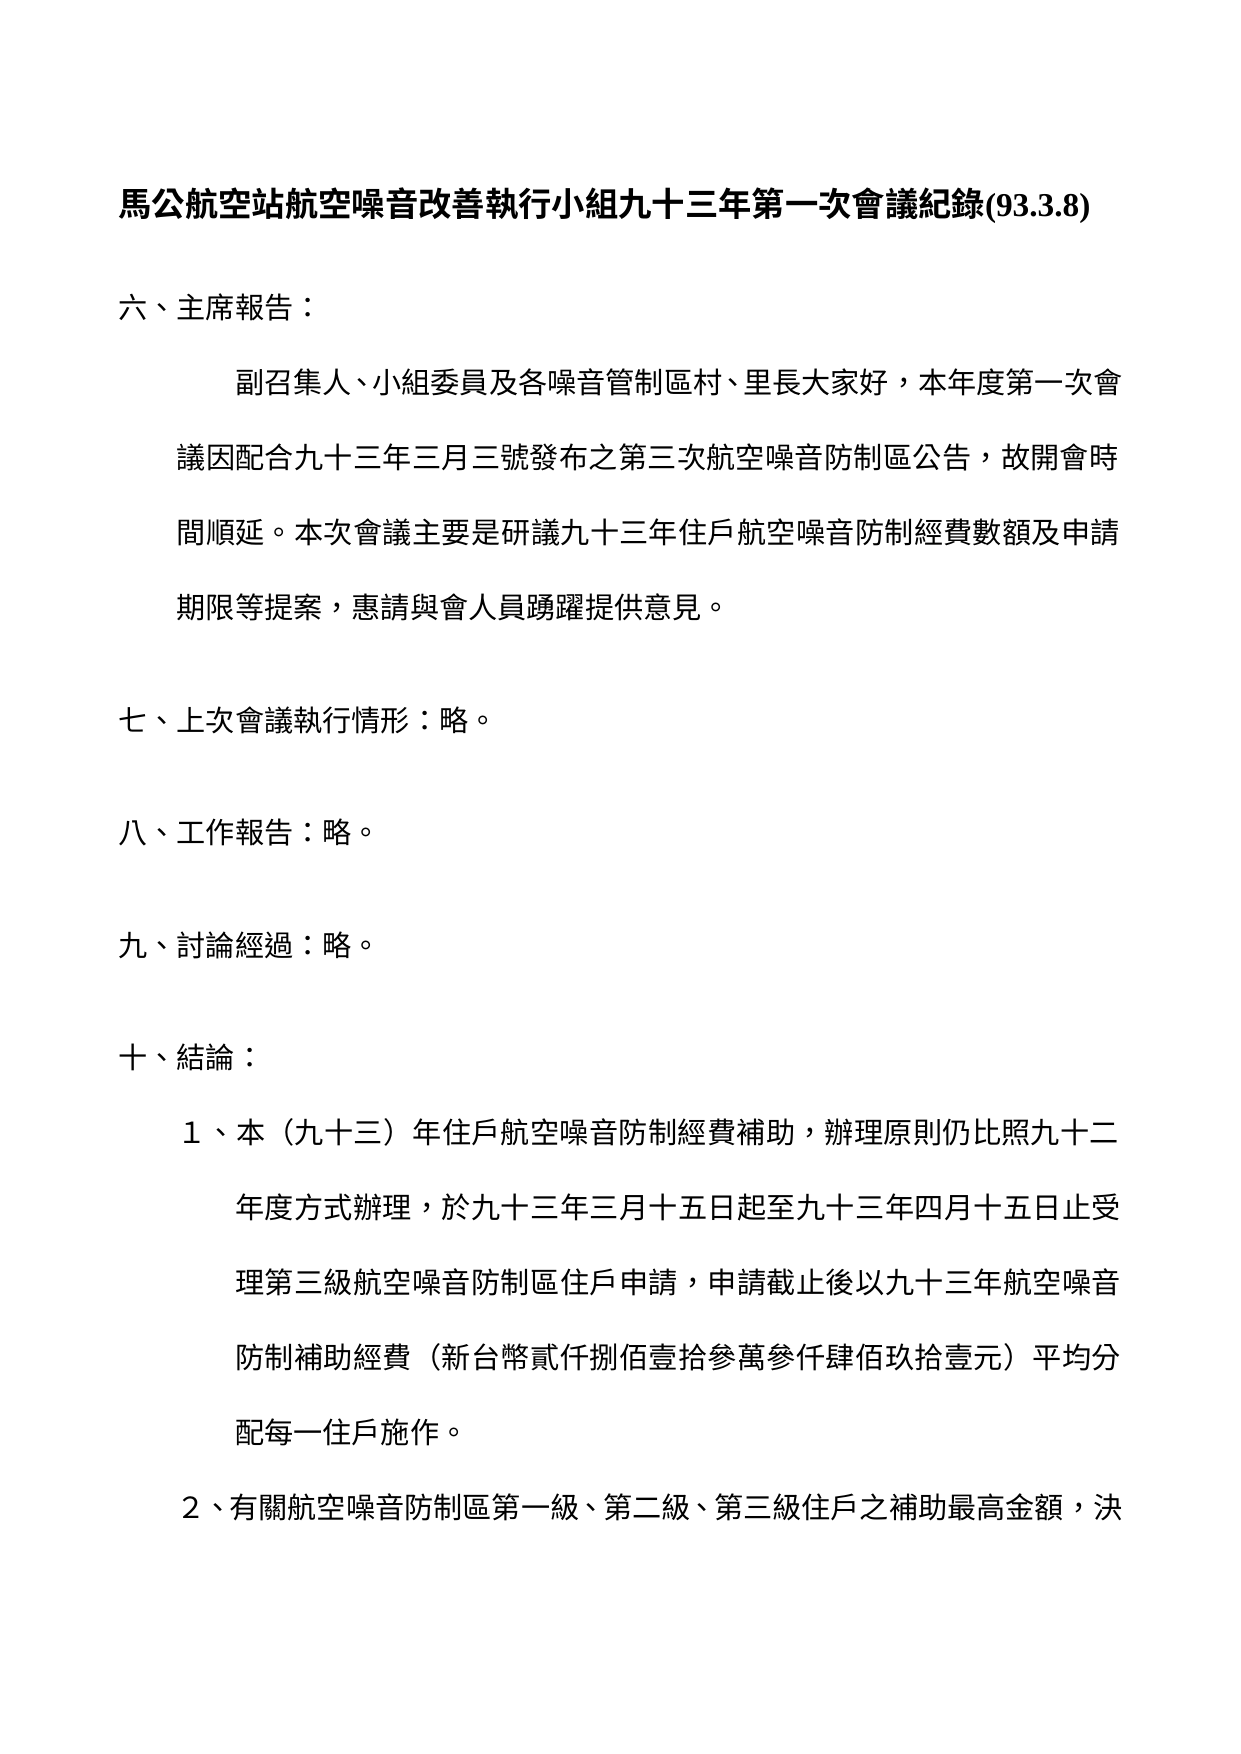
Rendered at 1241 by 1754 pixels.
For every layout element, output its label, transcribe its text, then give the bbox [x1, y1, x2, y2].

text 七、上次會議執行情形：略。 [118, 681, 1122, 756]
text 八、工作報告：略。 [118, 794, 1122, 869]
text 馬公航空站航空噪音改善執行小組九十三年第一次會議紀錄(93.3.8) [118, 164, 1122, 239]
text 十、結論： [118, 1019, 1122, 1094]
text 副召集人、小組委員及各噪音管制區村、里長大家好，本年度第一次會議因配合九十三年三月三號發布之第三次航空噪音防制區公告，故開會時間順延。本次會議主要是研議九十三年住戶航空噪音防制經費數額及申請期限等提案，惠請與會人員踴躍提供意見。 [118, 344, 1122, 644]
text 九、討論經過：略。 [118, 906, 1122, 981]
text ２、有關航空噪音防制區第一級、第二級、第三級住戶之補助最高金額，決 [118, 1469, 1122, 1544]
text 六、主席報告： [118, 269, 1122, 344]
text １、本（九十三）年住戶航空噪音防制經費補助，辦理原則仍比照九十二年度方式辦理，於九十三年三月十五日起至九十三年四月十五日止受理第三級航空噪音防制區住戶申請，申請截止後以九十三年航空噪音防制補助經費（新台幣貳仟捌佰壹拾參萬參仟肆佰玖拾壹元）平均分配每一住戶施作。 [118, 1094, 1122, 1469]
